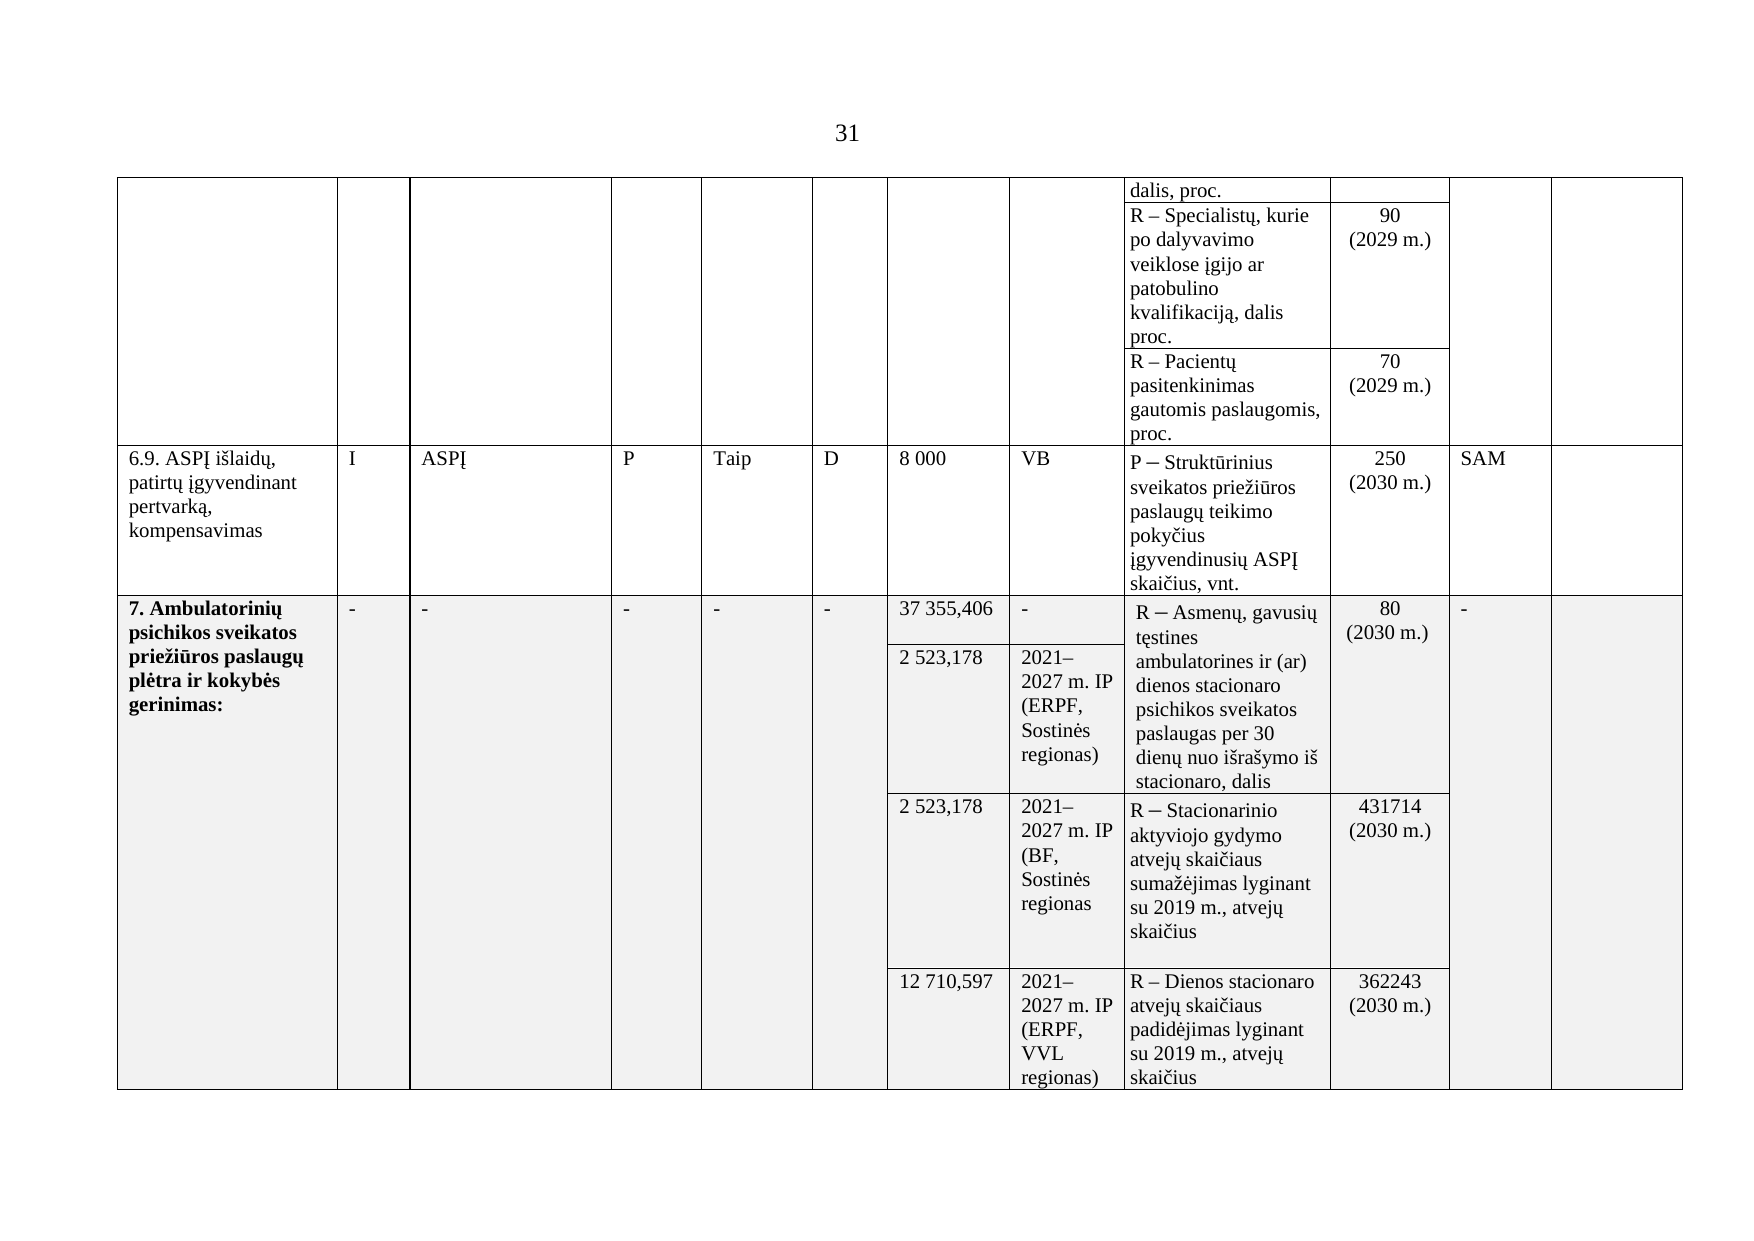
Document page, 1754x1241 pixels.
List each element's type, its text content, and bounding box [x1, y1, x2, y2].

table_cell 2021–2027 m. IP (BF, Sostinės regionas [1010, 794, 1124, 967]
table_cell - [813, 596, 887, 1089]
table_cell 37 355,406 [888, 596, 1009, 644]
table_cell - [702, 596, 812, 1089]
table_cell dalis, proc. [1125, 178, 1330, 202]
table_cell 2021–2027 m. IP (ERPF, VVL regionas) [1010, 969, 1124, 1089]
table_cell - [1450, 596, 1551, 1089]
table_cell VB [1010, 446, 1124, 595]
table_cell SAM [1450, 446, 1551, 595]
table_cell P – Struktūrinius sveikatos priežiūros paslaugų teikimo pokyčius įgyvendinusių ASPĮ skaičius, vnt. [1125, 446, 1330, 595]
table_cell 2 523,178 [888, 645, 1009, 793]
table_cell D [813, 446, 887, 595]
table_cell I [338, 446, 409, 595]
table_cell 2021–2027 m. IP (ERPF, Sostinės regionas) [1010, 645, 1124, 793]
table_cell [612, 178, 701, 445]
table_cell Taip [702, 446, 812, 595]
table_cell 362243 (2030 m.) [1331, 969, 1449, 1089]
table_cell [1450, 178, 1551, 445]
table_cell [411, 178, 611, 445]
table_cell [1552, 178, 1682, 445]
table_cell R – Pacientų pasitenkinimas gautomis paslaugomis, proc. [1125, 349, 1330, 445]
table_cell R – Asmenų, gavusių tęstines ambulatorines ir (ar) dienos stacionaro psichikos sveikatos paslaugas per 30 dienų nuo išrašymo iš stacionaro, dalis [1125, 596, 1330, 793]
table_cell [1552, 446, 1682, 595]
table_cell 431714 (2030 m.) [1331, 794, 1449, 967]
table_cell 90 (2029 m.) [1331, 203, 1449, 348]
table_cell [338, 178, 409, 445]
table_cell 12 710,597 [888, 969, 1009, 1089]
table_cell P [612, 446, 701, 595]
table_cell - [612, 596, 701, 1089]
table_cell 70 (2029 m.) [1331, 349, 1449, 445]
table_cell 250 (2030 m.) [1331, 446, 1449, 595]
table_cell [813, 178, 887, 445]
table_cell [118, 178, 337, 445]
table_cell [1010, 178, 1124, 445]
table_cell 8 000 [888, 446, 1009, 595]
table_cell [888, 178, 1009, 445]
table_cell [1331, 178, 1449, 202]
table_cell - [338, 596, 409, 1089]
table_cell 80 (2030 m.) [1331, 596, 1449, 793]
table_cell - [1010, 596, 1124, 644]
table_cell 6.9. ASPĮ išlaidų, patirtų įgyvendinant pertvarką, kompensavimas [118, 446, 337, 595]
table_cell R – Stacionarinio aktyviojo gydymo atvejų skaičiaus sumažėjimas lyginant su 2019 m., atvejų skaičius [1125, 794, 1330, 967]
table_cell - [411, 596, 611, 1089]
table_cell 2 523,178 [888, 794, 1009, 967]
table_cell [1552, 596, 1682, 1089]
table_cell R – Dienos stacionaro atvejų skaičiaus padidėjimas lyginant su 2019 m., atvejų skaičius [1125, 969, 1330, 1089]
table_cell [702, 178, 812, 445]
table_cell ASPĮ [411, 446, 611, 595]
table_cell R – Specialistų, kurie po dalyvavimo veiklose įgijo ar patobulino kvalifikaciją, dalis proc. [1125, 203, 1330, 348]
table_cell 7. Ambulatorinių psichikos sveikatos priežiūros paslaugų plėtra ir kokybės gerinimas: [118, 596, 337, 1089]
